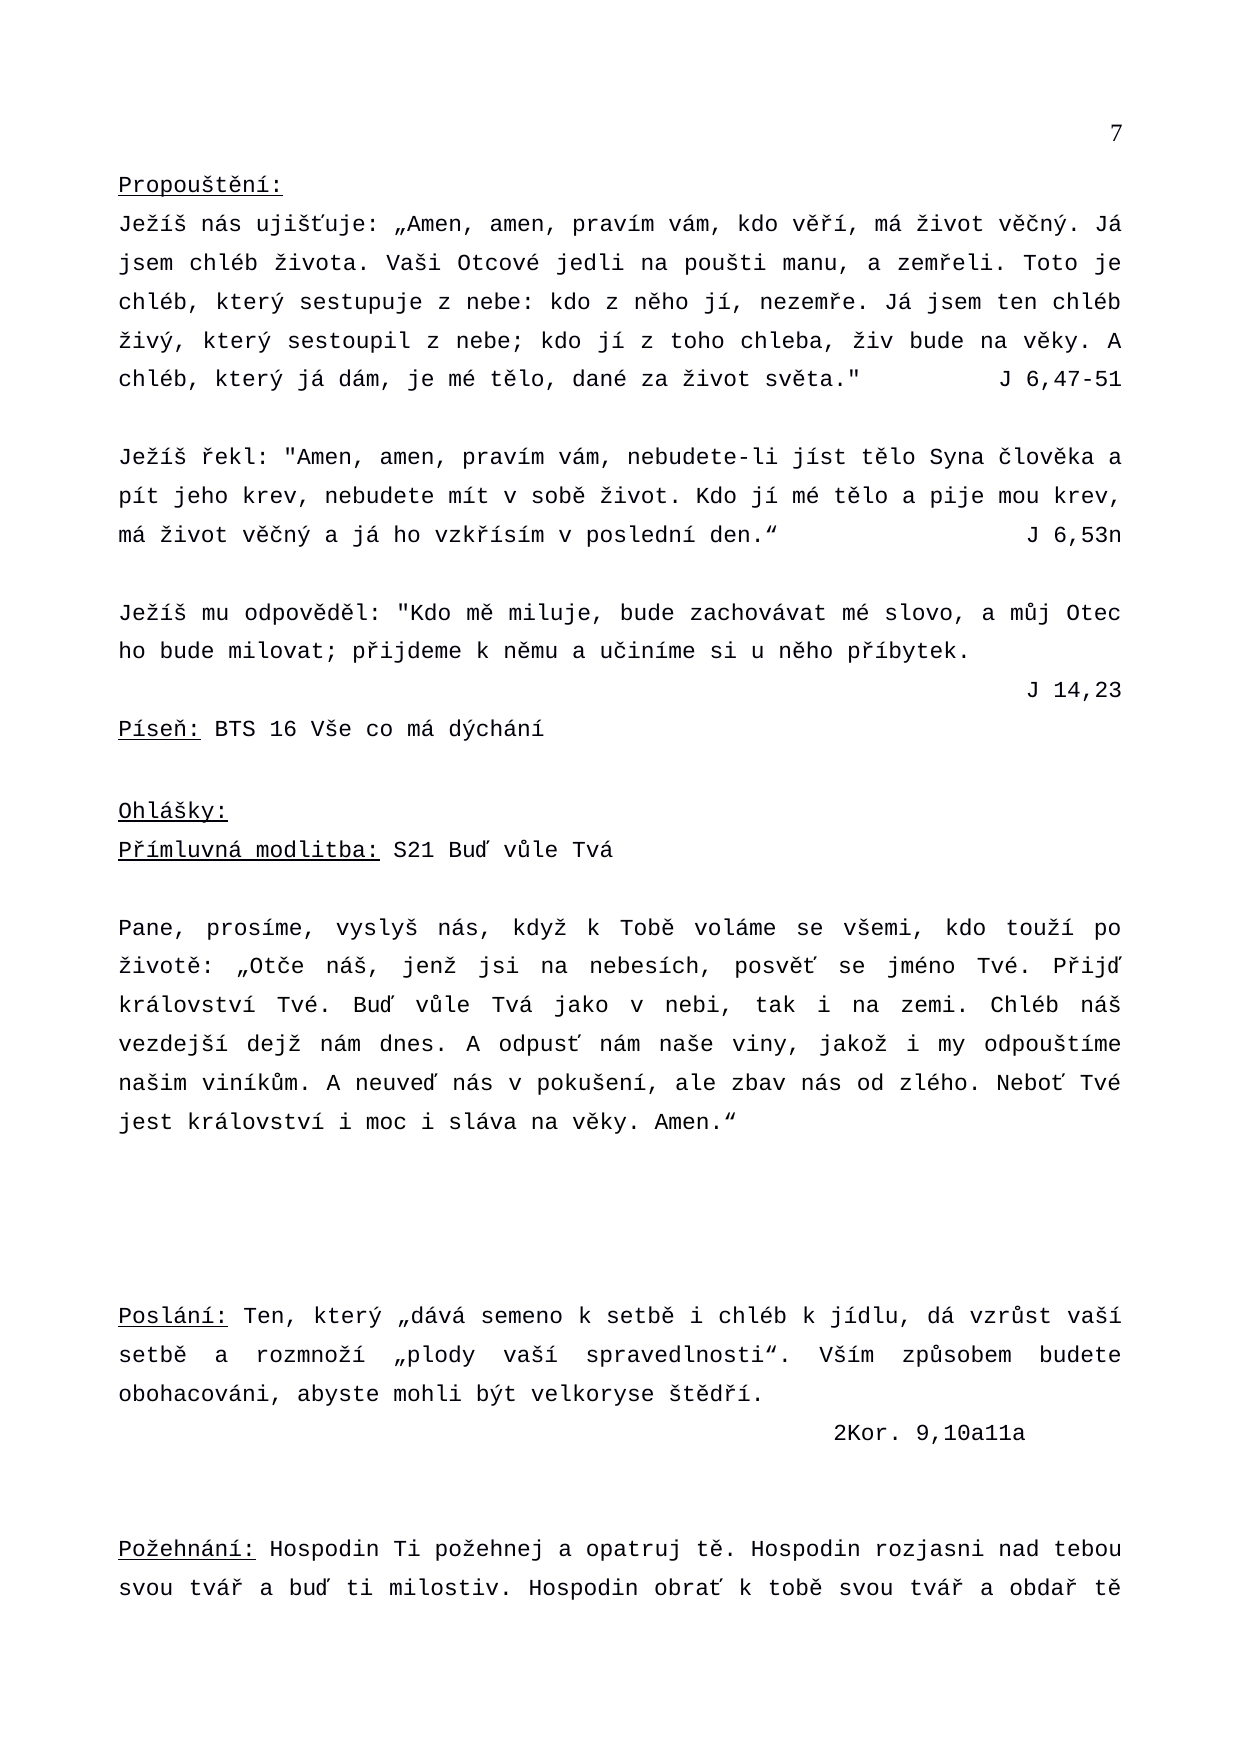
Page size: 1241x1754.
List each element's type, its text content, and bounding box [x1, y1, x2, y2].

text Pane, prosíme, vyslyš nás, když k Tobě voláme se všemi, kdo touží po životě: „Otče náš, jenž jsi na nebesích, posvěť se jméno Tvé. Přijď království Tvé. Buď vůle Tvá jako v nebi, tak i na zemi. Chléb náš vezdejší dejž nám dnes. A odpusť nám naše viny, jakož i my odpouštíme našim viníkům. A neuveď nás v pokušení, ale zbav nás od zlého. Neboť Tvé jest království i moc i sláva na věky. Amen.“ [118, 916, 1122, 1136]
text Ohlášky: [118, 799, 1122, 825]
text 2Kor. 9,10a11a [118, 1421, 1122, 1447]
text Požehnání: Hospodin Ti požehnej a opatruj tě. Hospodin rozjasni nad tebou svou tvář a buď ti milostiv. Hospodin obrať k tobě svou tvář a obdař tě [118, 1538, 1122, 1602]
text Propouštění: [118, 173, 1122, 199]
text J 14,23 [118, 679, 1122, 704]
text Píseň: BTS 16 Vše co má dýchání [118, 717, 1122, 743]
text Přímluvná modlitba: S21 Buď vůle Tvá [118, 838, 1122, 864]
text Ježíš mu odpověděl: "Kdo mě miluje, bude zachovávat mé slovo, a můj Otec ho bude milovat; přijdeme k němu a učiníme si u něho příbytek. [118, 601, 1122, 666]
text Poslání: Ten, který „dává semeno k setbě i chléb k jídlu, dá vzrůst vaší setbě a rozmnoží „plody vaší spravedlnosti“. Vším způsobem budete obohacováni, abyste mohli být velkoryse štědří. [118, 1304, 1122, 1408]
text Ježíš nás ujišťuje: „Amen, amen, pravím vám, kdo věří, má život věčný. Já jsem chléb života. Vaši Otcové jedli na poušti manu, a zemřeli. Toto je chléb, který sestupuje z nebe: kdo z něho jí, nezemře. Já jsem ten chléb živý, který sestoupil z nebe; kdo jí z toho chleba, živ bude na věky. A chléb, který já dám, je mé tělo, dané za život světa." J 6,47-51 [118, 212, 1122, 394]
text Ježíš řekl: "Amen, amen, pravím vám, nebudete-li jíst tělo Syna člověka a pít jeho krev, nebudete mít v sobě život. Kdo jí mé tělo a pije mou krev, má život věčný a já ho vzkřísím v poslední den.“ J 6,53n [118, 446, 1122, 549]
